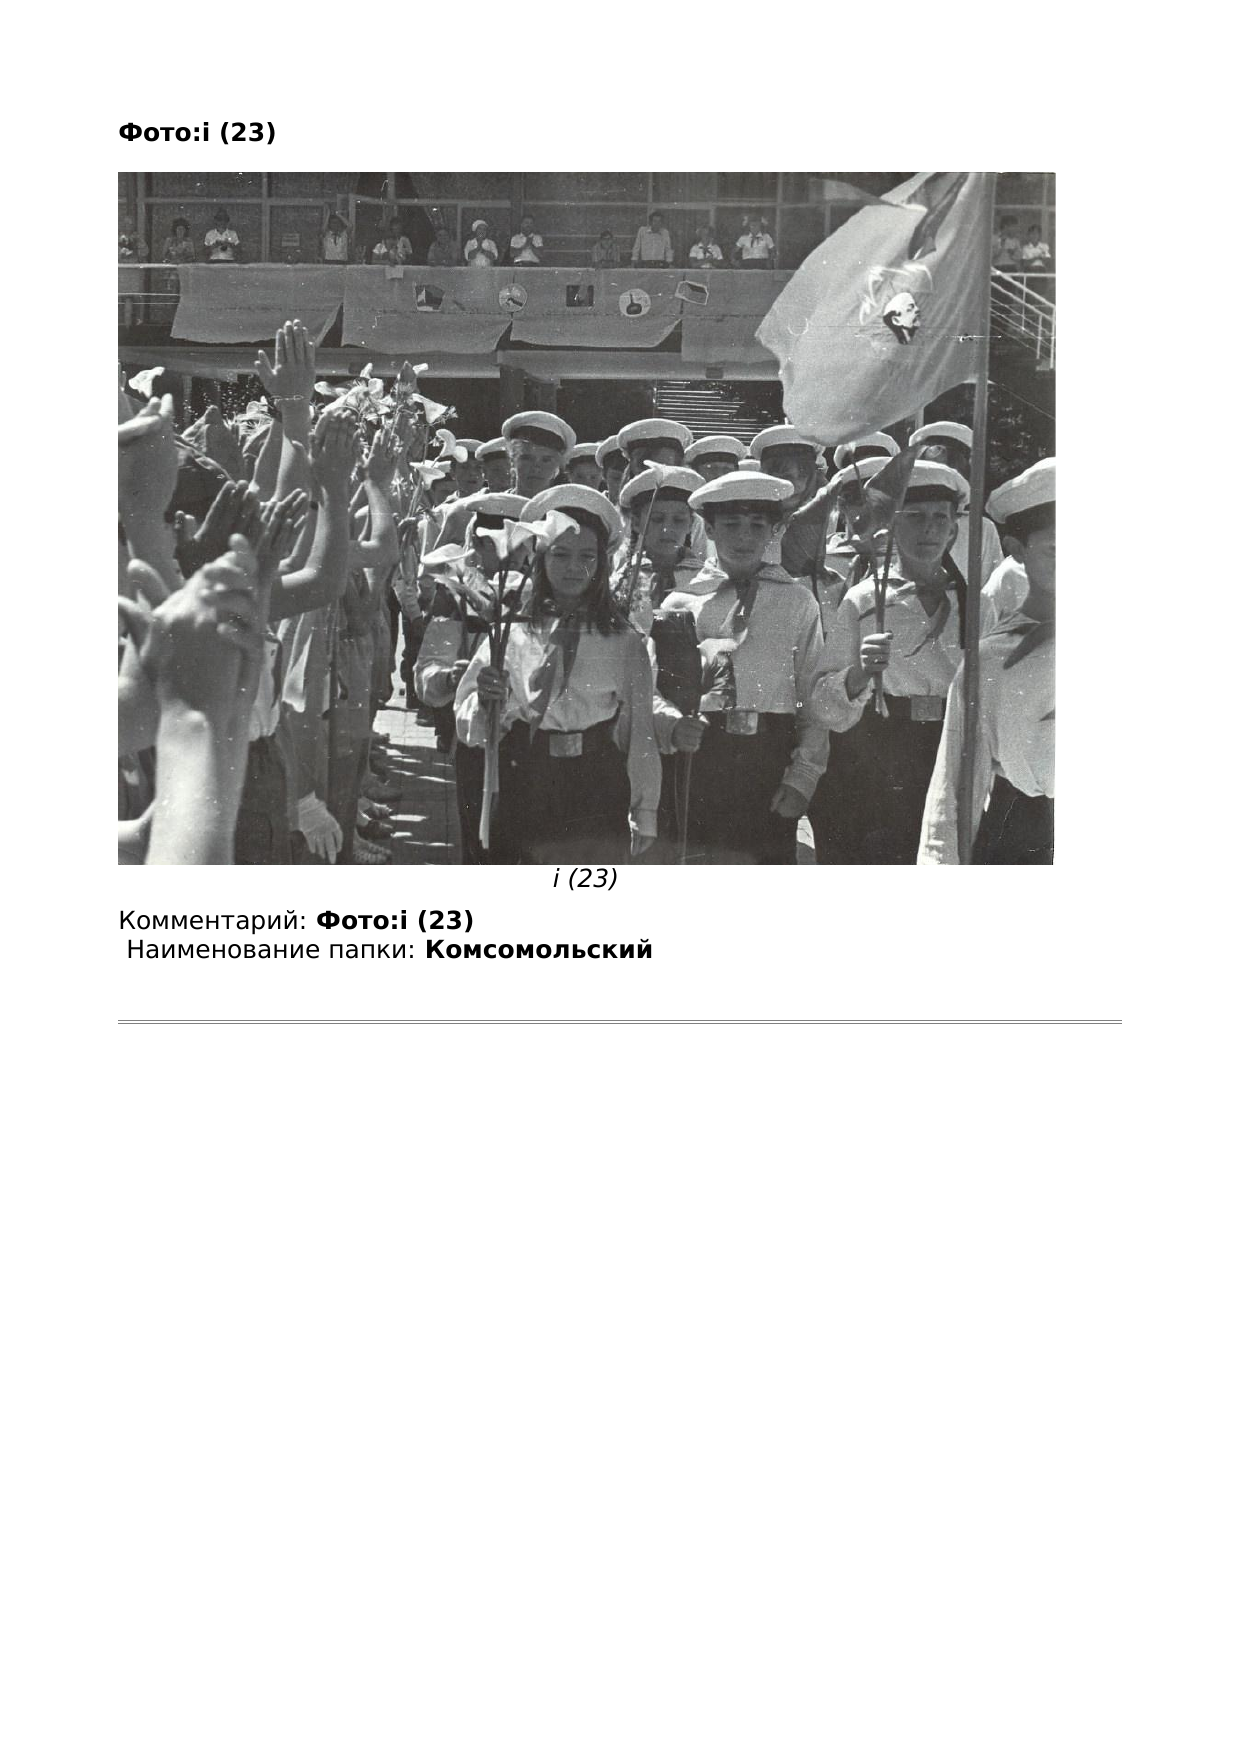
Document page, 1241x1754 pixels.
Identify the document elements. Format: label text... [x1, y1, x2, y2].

text Комментарий: Фото:i (23) Наименование папки: Комсомольский [118, 906, 1122, 993]
text i (23) [118, 865, 1056, 893]
picture [118, 172, 1056, 865]
subtitle Фото:i (23) [118, 118, 1122, 147]
